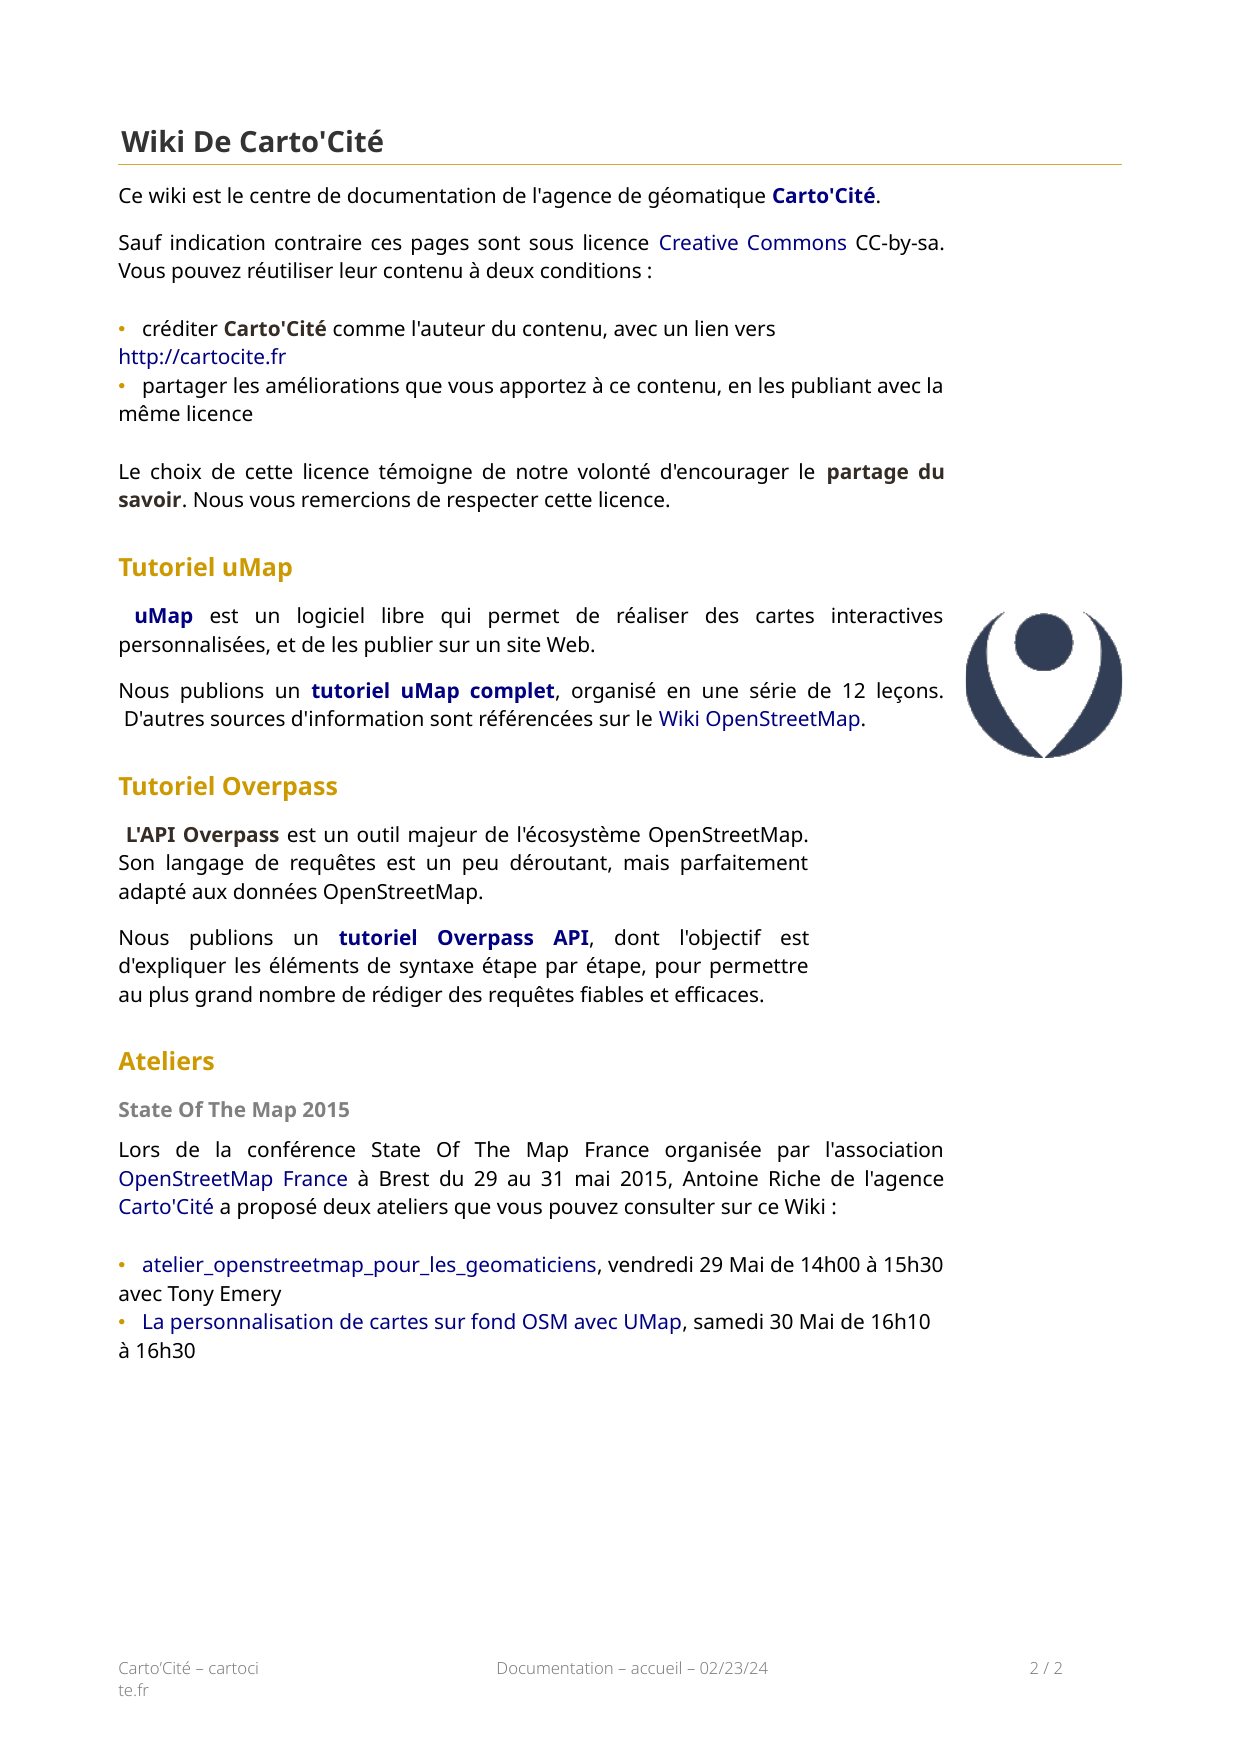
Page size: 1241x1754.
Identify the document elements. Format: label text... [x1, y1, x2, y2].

text uMap est un logiciel libre qui permet de réaliser des cartes interactives personnalisées, et de les publier sur un site Web. [118, 601, 945, 658]
text Lors de la conférence State Of The Map France organisée par l'association OpenStreetMap France à Brest du 29 au 31 mai 2015, Antoine Riche de l'agence Carto'Cité a proposé deux ateliers que vous pouvez consulter sur ce Wiki : [118, 1136, 945, 1221]
list atelier_openstreetmap_pour_les_geomaticiens, vendredi 29 Mai de 14h00 à 15h30 avec Tony Emery [118, 1250, 945, 1307]
list La personnalisation de cartes sur fond OSM avec UMap, samedi 30 Mai de 16h10 à 16h30 [118, 1307, 945, 1364]
text Sauf indication contraire ces pages sont sous licence Creative Commons CC-by-sa. Vous pouvez réutiliser leur contenu à deux conditions : [118, 228, 945, 284]
text Nous publions un tutoriel uMap complet, organisé en une série de 12 leçons. D'autres sources d'information sont référencées sur le Wiki OpenStreetMap. [118, 676, 945, 733]
list créditer Carto'Cité comme l'auteur du contenu, avec un lien vers http://cartocite.fr [118, 314, 945, 371]
text L'API Overpass est un outil majeur de l'écosystème OpenStreetMap. Son langage de requêtes est un peu déroutant, mais parfaitement adapté aux données OpenStreetMap. [118, 820, 945, 905]
text Nous publions un tutoriel Overpass API, dont l'objectif est d'expliquer les éléments de syntaxe étape par étape, pour permettre au plus grand nombre de rédiger des requêtes fiables et efficaces. [118, 923, 945, 1008]
subtitle Ateliers [118, 1044, 886, 1078]
picture [965, 601, 1123, 758]
subtitle Wiki De Carto'Cité [118, 118, 1122, 164]
text Ce wiki est le centre de documentation de l'agence de géomatique Carto'Cité. [118, 181, 945, 210]
list partager les améliorations que vous apportez à ce contenu, en les publiant avec la même licence [118, 371, 945, 428]
subtitle State Of The Map 2015 [118, 1095, 1122, 1124]
subtitle Tutoriel uMap [118, 549, 886, 583]
text Le choix de cette licence témoigne de notre volonté d'encourager le partage du savoir. Nous vous remercions de respecter cette licence. [118, 457, 945, 514]
subtitle Tutoriel Overpass [118, 768, 886, 802]
